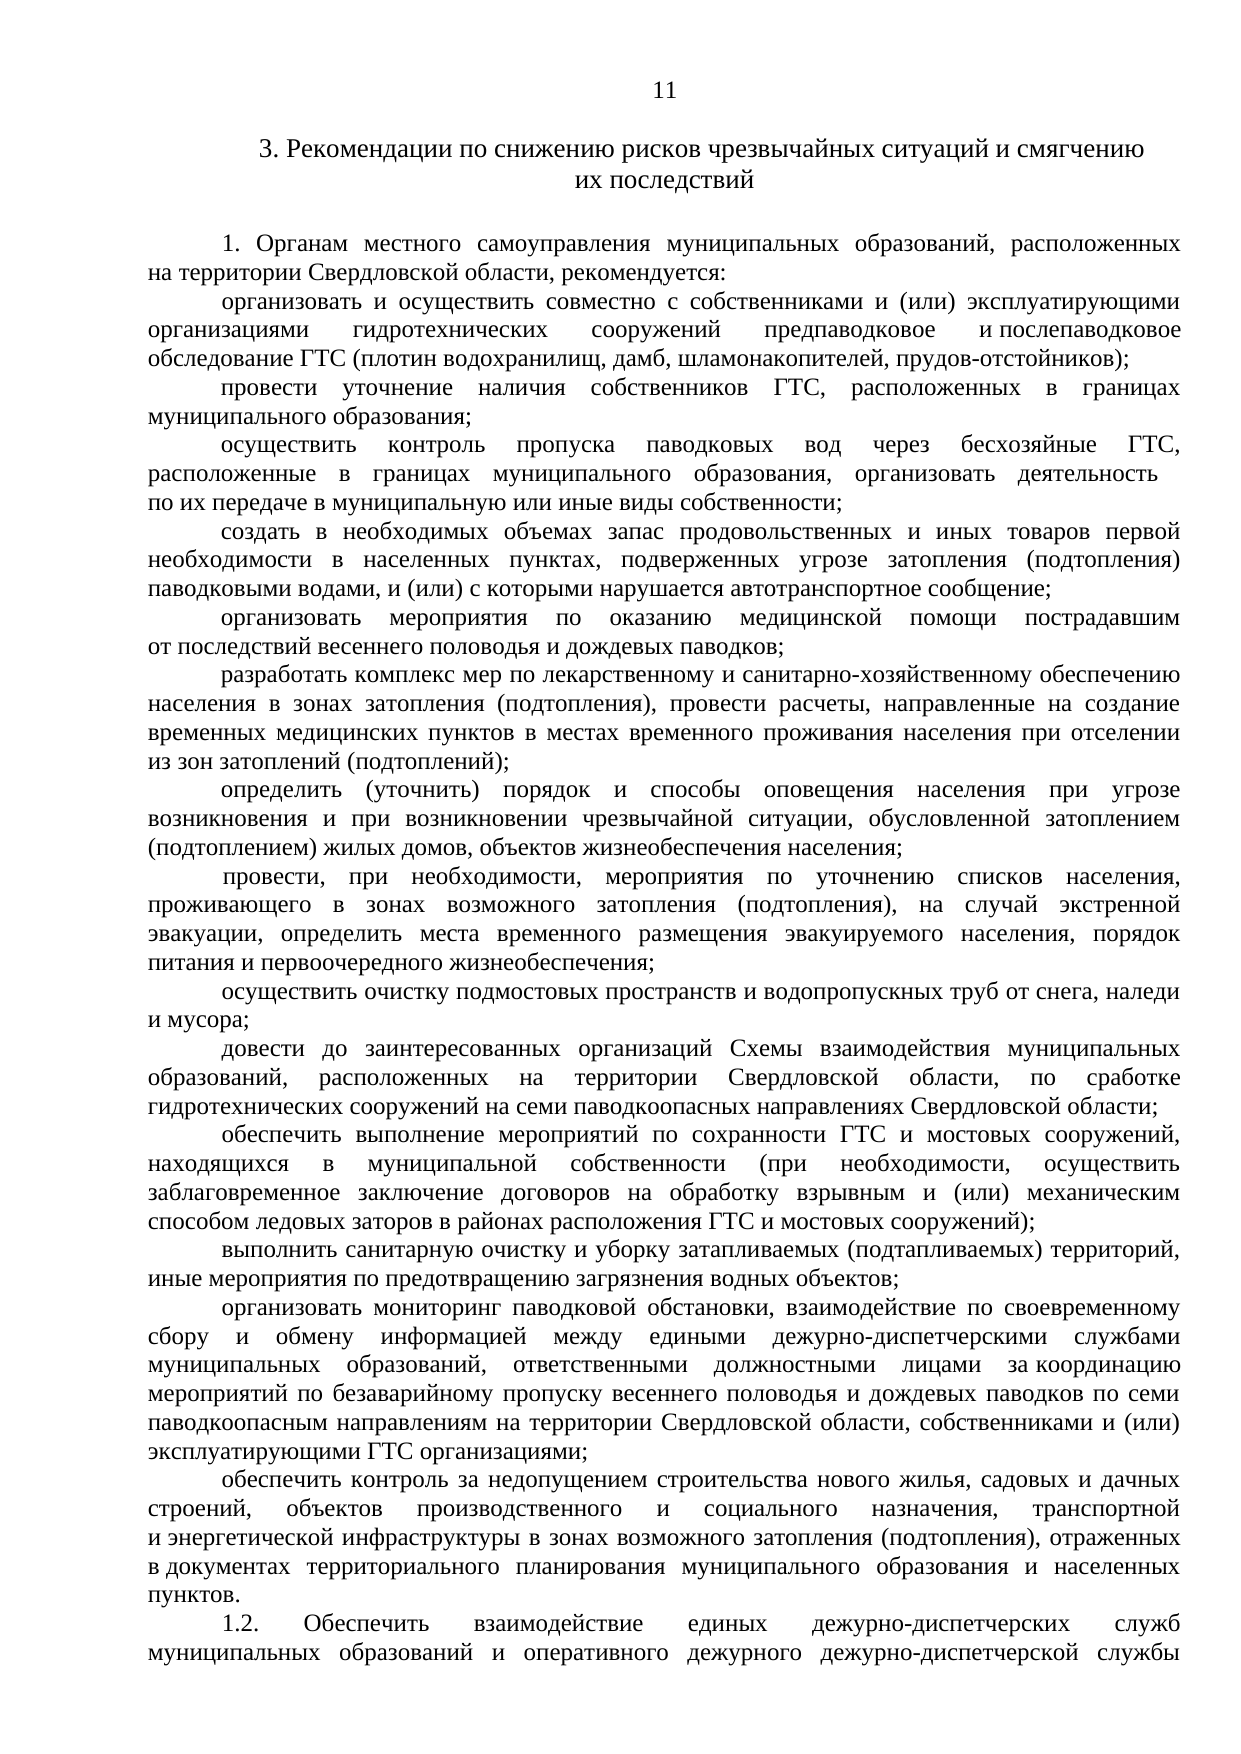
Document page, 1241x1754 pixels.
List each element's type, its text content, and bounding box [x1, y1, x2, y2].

text довести до заинтересованных организаций Схемы взаимодействия муниципальных образований, расположенных на территории Свердловской области, по сработке гидротехнических сооружений на семи паводкоопасных направлениях Свердловской области; [148, 1033, 1181, 1119]
text 3. Рекомендации по снижению рисков чрезвычайных ситуаций и смягчению их последствий [148, 132, 1181, 195]
text обеспечить контроль за недопущением строительства нового жилья, садовых и дачных строений, объектов производственного и социального назначения, транспортной и энергетической инфраструктуры в зонах возможного затопления (подтопления), отраженных в документах территориального планирования муниципального образования и населенных пунктов. [148, 1464, 1181, 1608]
text организовать и осуществить совместно с собственниками и (или) эксплуатирующими организациями гидротехнических сооружений предпаводковое и послепаводковое обследование ГТС (плотин водохранилищ, дамб, шламонакопителей, прудов-отстойников); [148, 286, 1181, 372]
text осуществить контроль пропуска паводковых вод через бесхозяйные ГТС, расположенные в границах муниципального образования, организовать деятельность по их передаче в муниципальную или иные виды собственности; [148, 429, 1181, 516]
text провести уточнение наличия собственников ГТС, расположенных в границах муниципального образования; [148, 372, 1181, 429]
text выполнить санитарную очистку и уборку затапливаемых (подтапливаемых) территорий, иные мероприятия по предотвращению загрязнения водных объектов; [148, 1234, 1181, 1292]
text 1. Органам местного самоуправления муниципальных образований, расположенных на территории Свердловской области, рекомендуется: [148, 228, 1181, 286]
text определить (уточнить) порядок и способы оповещения населения при угрозе возникновения и при возникновении чрезвычайной ситуации, обусловленной затоплением (подтоплением) жилых домов, объектов жизнеобеспечения населения; [148, 774, 1181, 861]
text создать в необходимых объемах запас продовольственных и иных товаров первой необходимости в населенных пунктах, подверженных угрозе затопления (подтопления) паводковыми водами, и (или) с которыми нарушается автотранспортное сообщение; [148, 516, 1181, 602]
text осуществить очистку подмостовых пространств и водопропускных труб от снега, наледи и мусора; [148, 976, 1181, 1033]
text 1.2. Обеспечить взаимодействие единых дежурно-диспетчерских служб муниципальных образований и оперативного дежурного дежурно-диспетчерской службы [148, 1608, 1181, 1666]
text обеспечить выполнение мероприятий по сохранности ГТС и мостовых сооружений, находящихся в муниципальной собственности (при необходимости, осуществить заблаговременное заключение договоров на обработку взрывным и (или) механическим способом ледовых заторов в районах расположения ГТС и мостовых сооружений); [148, 1119, 1181, 1234]
text разработать комплекс мер по лекарственному и санитарно-хозяйственному обеспечению населения в зонах затопления (подтопления), провести расчеты, направленные на создание временных медицинских пунктов в местах временного проживания населения при отселении из зон затоплений (подтоплений); [148, 659, 1181, 774]
text организовать мониторинг паводковой обстановки, взаимодействие по своевременному сбору и обмену информацией между едиными дежурно-диспетчерскими службами муниципальных образований, ответственными должностными лицами за координацию мероприятий по безаварийному пропуску весеннего половодья и дождевых паводков по семи паводкоопасным направлениям на территории Свердловской области, собственниками и (или) эксплуатирующими ГТС организациями; [148, 1292, 1181, 1464]
text организовать мероприятия по оказанию медицинской помощи пострадавшим от последствий весеннего половодья и дождевых паводков; [148, 602, 1181, 659]
text провести, при необходимости, мероприятия по уточнению списков населения, проживающего в зонах возможного затопления (подтопления), на случай экстренной эвакуации, определить места временного размещения эвакуируемого населения, порядок питания и первоочередного жизнеобеспечения; [148, 861, 1181, 976]
